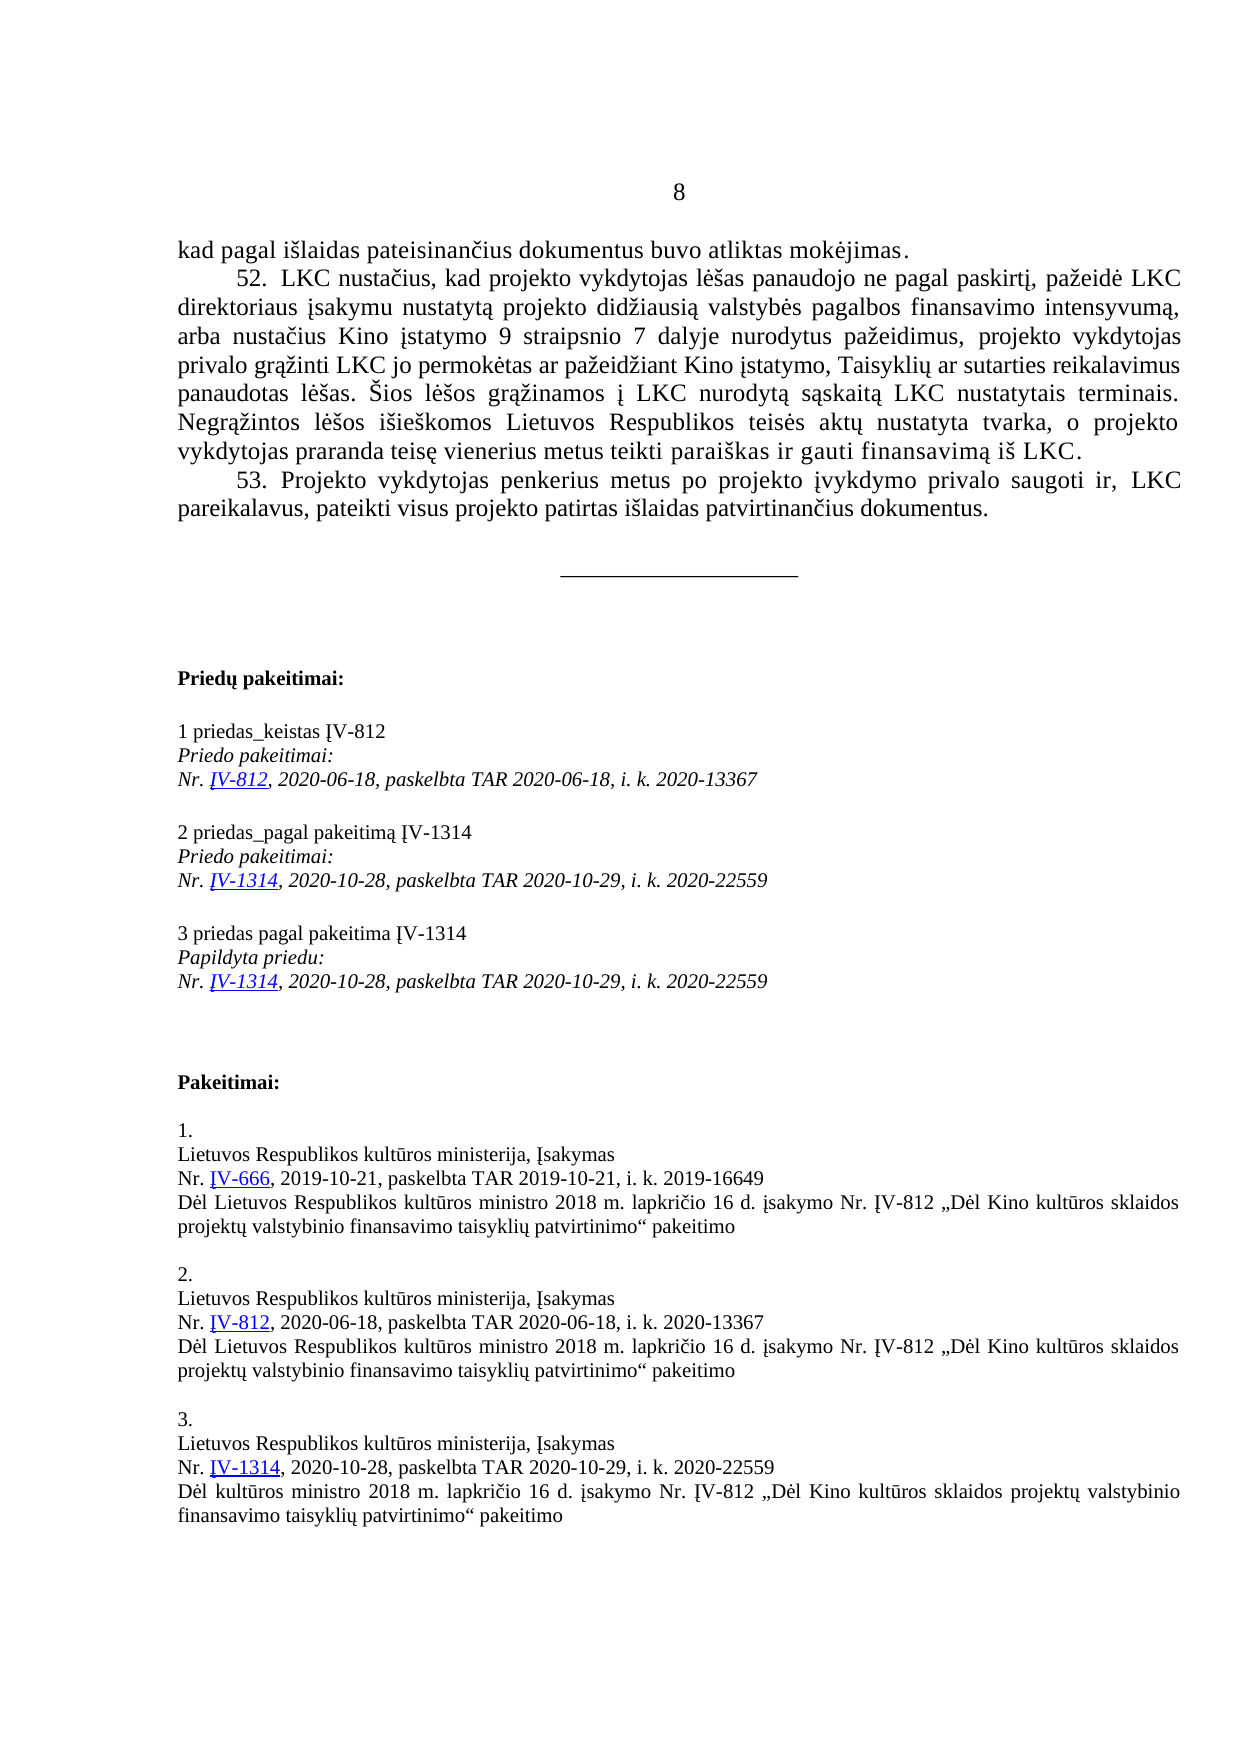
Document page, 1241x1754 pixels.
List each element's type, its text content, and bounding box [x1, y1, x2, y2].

text Papildyta priedu: [177, 945, 1181, 969]
text Priedų pakeitimai: [177, 666, 1181, 690]
text Dėl kultūros ministro 2018 m. lapkričio 16 d. įsakymo Nr. ĮV-812 „Dėl Kino kultūros sklaidos projektų valstybinio finansavimo taisyklių patvirtinimo“ pakeitimo [177, 1479, 1181, 1527]
text Lietuvos Respublikos kultūros ministerija, Įsakymas [177, 1431, 1181, 1455]
text kad pagal išlaidas pateisinančius dokumentus buvo atliktas mokėjimas. [177, 235, 1181, 263]
text Nr. ĮV-1314, 2020-10-28, paskelbta TAR 2020-10-29, i. k. 2020-22559 [177, 969, 1181, 993]
text Nr. ĮV-1314, 2020-10-28, paskelbta TAR 2020-10-29, i. k. 2020-22559 [177, 868, 1181, 892]
text 2 priedas_pagal pakeitimą ĮV-1314 [177, 820, 1181, 844]
text 2. [177, 1262, 1181, 1286]
text Nr. ĮV-812, 2020-06-18, paskelbta TAR 2020-06-18, i. k. 2020-13367 [177, 767, 1181, 791]
text Pakeitimai: [177, 1070, 1181, 1094]
text 1 priedas_keistas ĮV-812 [177, 719, 1181, 743]
text 53. Projekto vykdytojas penkerius metus po projekto įvykdymo privalo saugoti ir, LKC pareikalavus, pateikti visus projekto patirtas išlaidas patvirtinančius dokumentus. [177, 465, 1181, 522]
text Priedo pakeitimai: [177, 743, 1181, 767]
text 1. [177, 1118, 1181, 1142]
text Lietuvos Respublikos kultūros ministerija, Įsakymas [177, 1142, 1181, 1166]
text Nr. ĮV-812, 2020-06-18, paskelbta TAR 2020-06-18, i. k. 2020-13367 [177, 1310, 1181, 1334]
text ___________________ [177, 551, 1181, 580]
text 52. LKC nustačius, kad projekto vykdytojas lėšas panaudojo ne pagal paskirtį, pažeidė LKC direktoriaus įsakymu nustatytą projekto didžiausią valstybės pagalbos finansavimo intensyvumą, arba nustačius Kino įstatymo 9 straipsnio 7 dalyje nurodytus pažeidimus, projekto vykdytojas privalo grąžinti LKC jo permokėtas ar pažeidžiant Kino įstatymo, Taisyklių ar sutarties reikalavimus panaudotas lėšas. Šios lėšos grąžinamos į LKC nurodytą sąskaitą LKC nustatytais terminais. Negrąžintos lėšos išieškomos Lietuvos Respublikos teisės aktų nustatyta tvarka, o projekto vykdytojas praranda teisę vienerius metus teikti paraiškas ir gauti finansavimą iš LKC. [177, 263, 1181, 465]
text Priedo pakeitimai: [177, 844, 1181, 868]
text 3 priedas pagal pakeitima ĮV-1314 [177, 921, 1181, 945]
text Lietuvos Respublikos kultūros ministerija, Įsakymas [177, 1286, 1181, 1310]
text Dėl Lietuvos Respublikos kultūros ministro 2018 m. lapkričio 16 d. įsakymo Nr. ĮV-812 „Dėl Kino kultūros sklaidos projektų valstybinio finansavimo taisyklių patvirtinimo“ pakeitimo [177, 1334, 1181, 1382]
text Nr. ĮV-666, 2019-10-21, paskelbta TAR 2019-10-21, i. k. 2019-16649 [177, 1166, 1181, 1190]
text 3. [177, 1407, 1181, 1431]
text Dėl Lietuvos Respublikos kultūros ministro 2018 m. lapkričio 16 d. įsakymo Nr. ĮV-812 „Dėl Kino kultūros sklaidos projektų valstybinio finansavimo taisyklių patvirtinimo“ pakeitimo [177, 1190, 1181, 1238]
text Nr. ĮV-1314, 2020-10-28, paskelbta TAR 2020-10-29, i. k. 2020-22559 [177, 1455, 1181, 1479]
